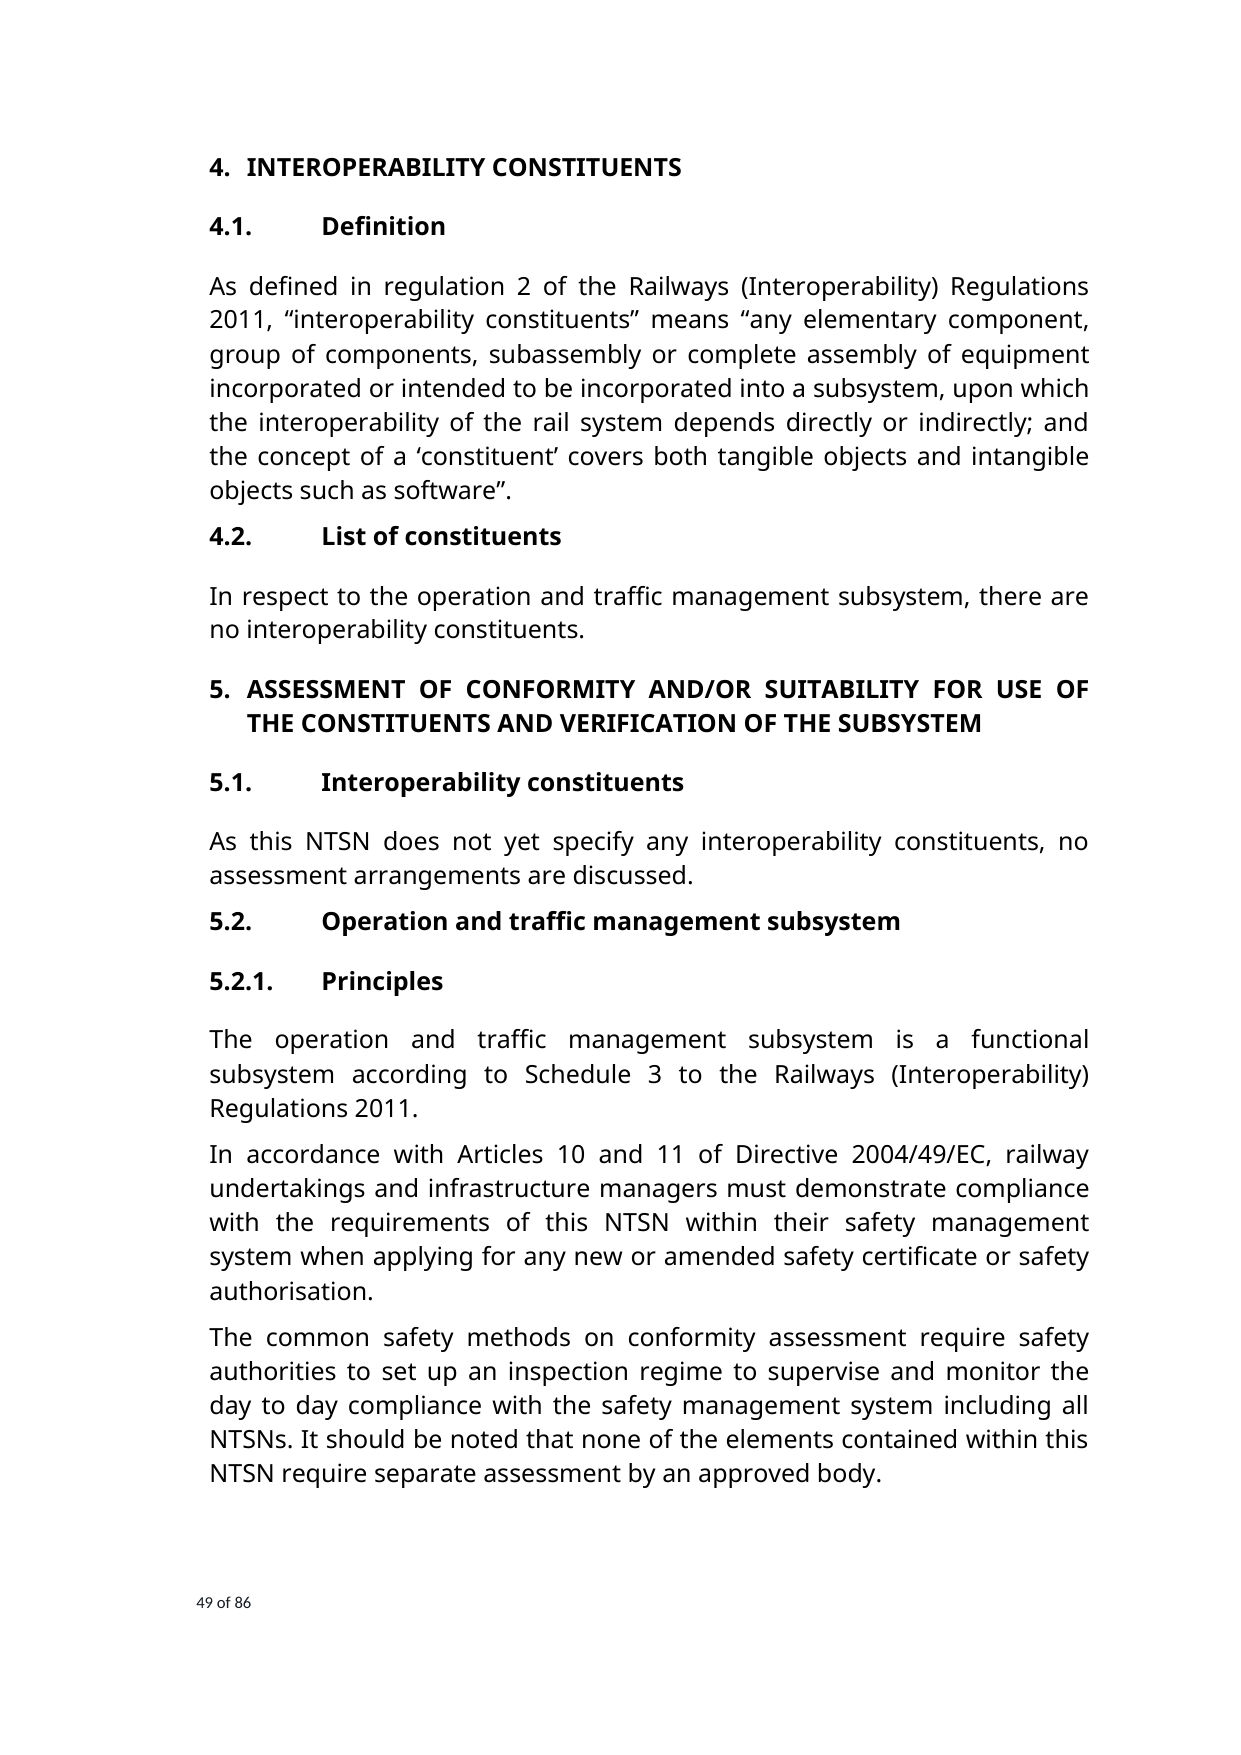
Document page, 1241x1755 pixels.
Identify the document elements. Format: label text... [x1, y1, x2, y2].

text In respect to the operation and traffic management subsystem, there are no interoperability constituents. [209, 578, 1090, 646]
text The operation and traffic management subsystem is a functional subsystem according to Schedule 3 to the Railways (Interoperability) Regulations 2011. [209, 1022, 1090, 1124]
subtitle ASSESSMENT OF CONFORMITY AND/OR SUITABILITY FOR USE OF THE CONSTITUENTS AND VERIFICATION OF THE SUBSYSTEM [209, 671, 1090, 739]
subtitle INTEROPERABILITY CONSTITUENTS [209, 150, 1090, 184]
text The common safety methods on conformity assessment require safety authorities to set up an inspection regime to supervise and monitor the day to day compliance with the safety management system including all NTSNs. It should be noted that none of the elements contained within this NTSN require separate assessment by an approved body. [209, 1320, 1090, 1490]
text As this NTSN does not yet specify any interoperability constituents, no assessment arrangements are discussed. [209, 823, 1090, 892]
subtitle Interoperability constituents [209, 764, 1090, 798]
text In accordance with Articles 10 and 11 of Directive 2004/49/EC, railway undertakings and infrastructure managers must demonstrate compliance with the requirements of this NTSN within their safety management system when applying for any new or amended safety certificate or safety authorisation. [209, 1137, 1090, 1307]
text As defined in regulation 2 of the Railways (Interoperability) Regulations 2011, “interoperability constituents” means “any elementary component, group of components, subassembly or complete assembly of equipment incorporated or intended to be incorporated into a subsystem, upon which the interoperability of the rail system depends directly or indirectly; and the concept of a ‘constituent’ covers both tangible objects and intangible objects such as software”. [209, 268, 1090, 507]
subtitle Operation and traffic management subsystem [209, 904, 1090, 938]
subtitle Principles [209, 963, 1090, 997]
subtitle Definition [209, 209, 1090, 243]
subtitle List of constituents [209, 519, 1090, 553]
